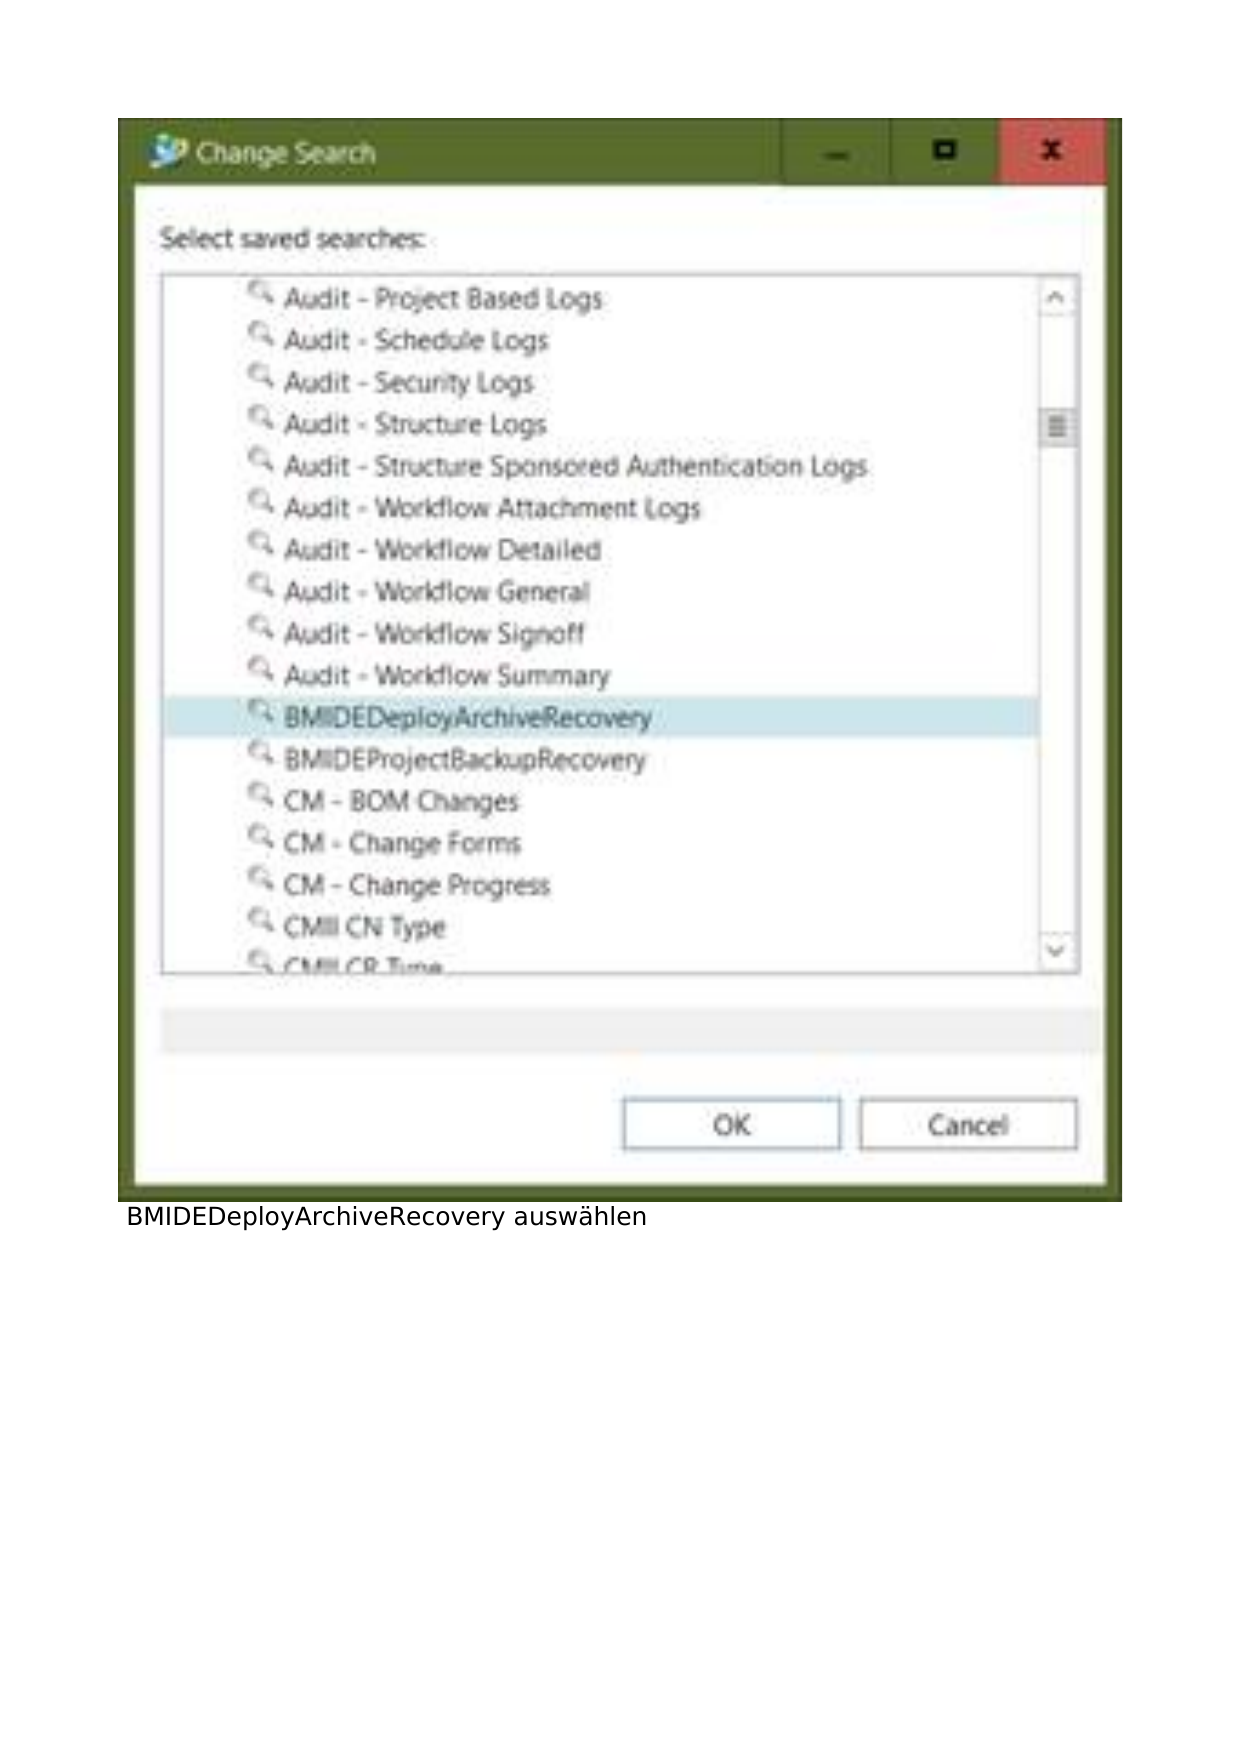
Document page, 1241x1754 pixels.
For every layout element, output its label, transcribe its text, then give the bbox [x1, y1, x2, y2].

picture [118, 118, 1123, 1202]
text BMIDEDeployArchiveRecovery auswählen [118, 1202, 1122, 1231]
